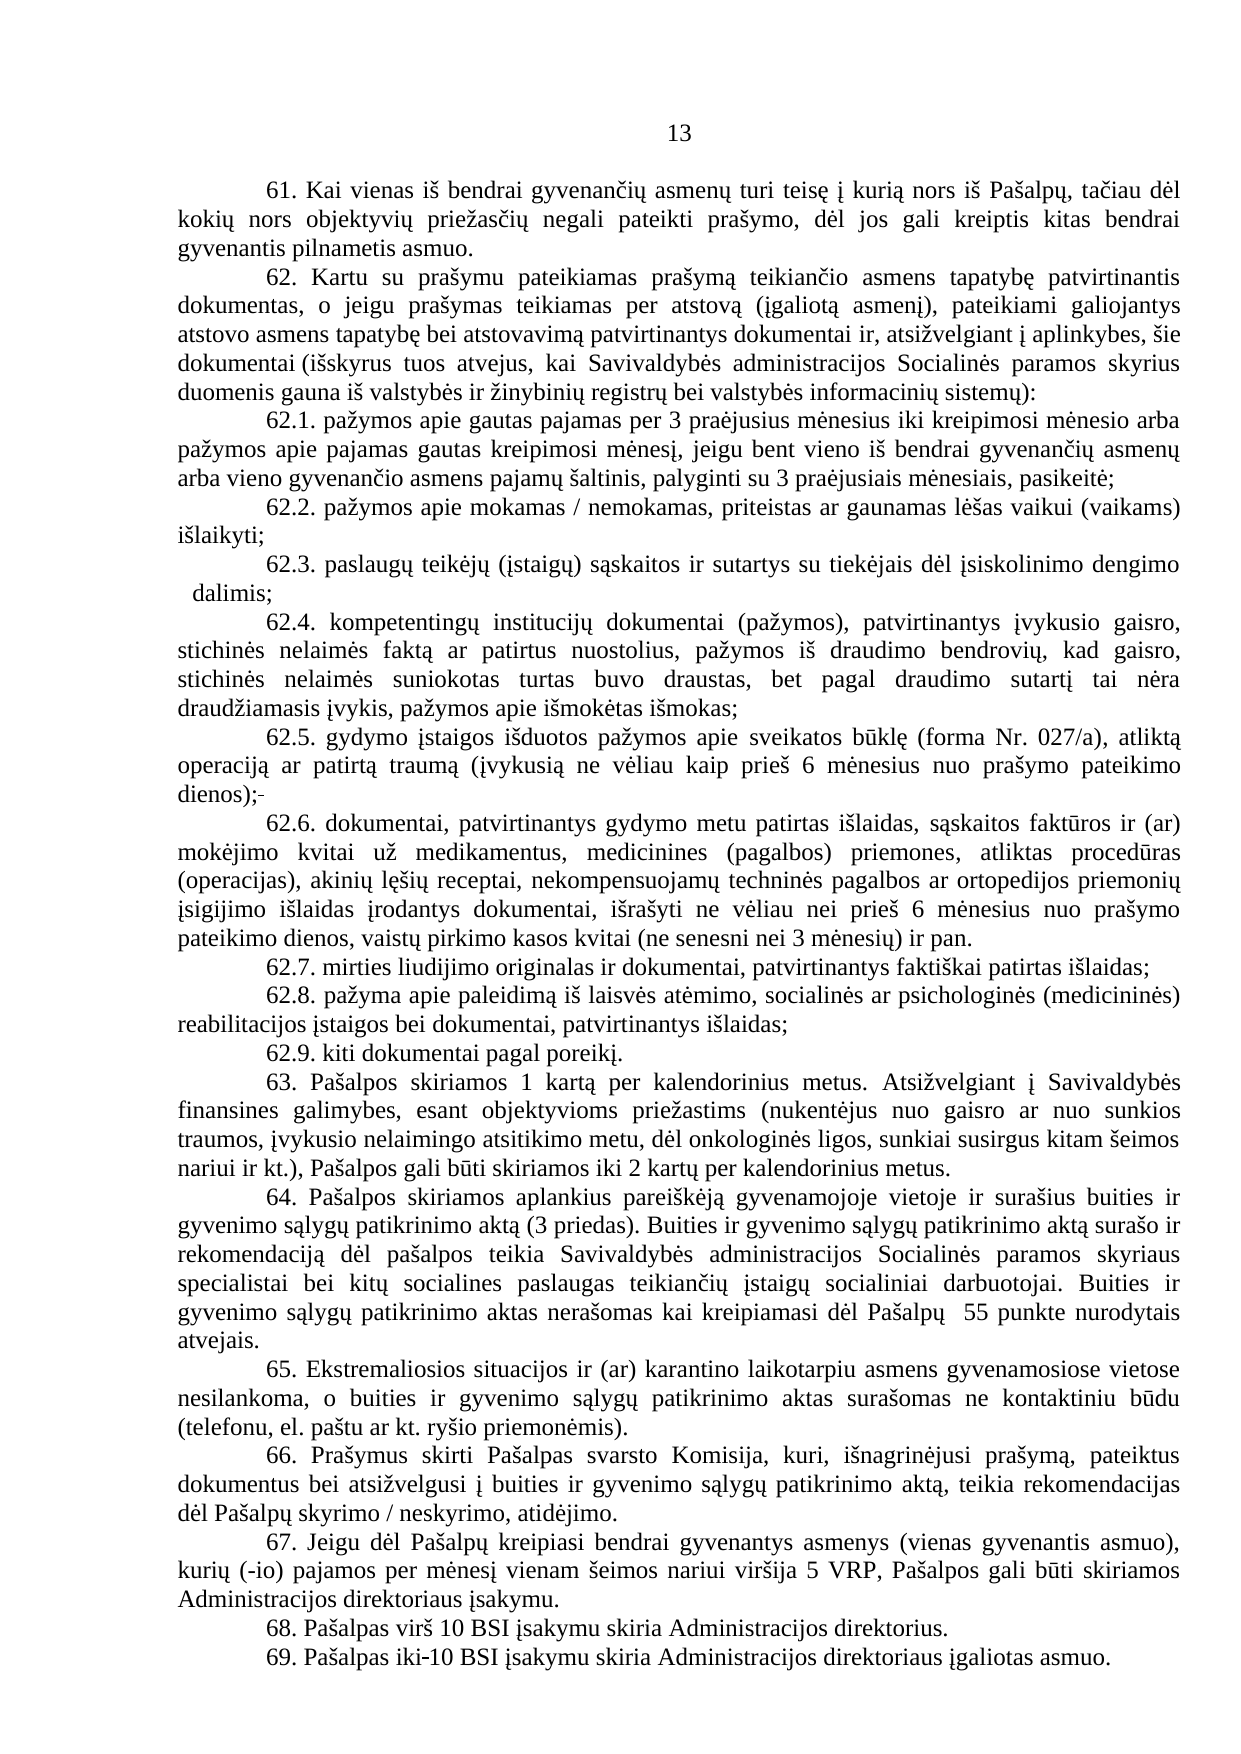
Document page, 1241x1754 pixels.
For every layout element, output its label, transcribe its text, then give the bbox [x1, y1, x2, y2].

text 66. Prašymus skirti Pašalpas svarsto Komisija, kuri, išnagrinėjusi prašymą, pateiktus dokumentus bei atsižvelgusi į buities ir gyvenimo sąlygų patikrinimo aktą, teikia rekomendacijas dėl Pašalpų skyrimo / neskyrimo, atidėjimo. [177, 1441, 1181, 1527]
text 67. Jeigu dėl Pašalpų kreipiasi bendrai gyvenantys asmenys (vienas gyvenantis asmuo), kurių (-io) pajamos per mėnesį vienam šeimos nariui viršija 5 VRP, Pašalpos gali būti skiriamos Administracijos direktoriaus įsakymu. [177, 1527, 1181, 1613]
text 62.5. gydymo įstaigos išduotos pažymos apie sveikatos būklę (forma Nr. 027/a), atliktą operaciją ar patirtą traumą (įvykusią ne vėliau kaip prieš 6 mėnesius nuo prašymo pateikimo dienos); [177, 722, 1181, 808]
text 62.7. mirties liudijimo originalas ir dokumentai, patvirtinantys faktiškai patirtas išlaidas; [177, 952, 1181, 981]
text 64. Pašalpos skiriamos aplankius pareiškėją gyvenamojoje vietoje ir surašius buities ir gyvenimo sąlygų patikrinimo aktą (3 priedas). Buities ir gyvenimo sąlygų patikrinimo aktą surašo ir rekomendaciją dėl pašalpos teikia Savivaldybės administracijos Socialinės paramos skyriaus specialistai bei kitų socialines paslaugas teikiančių įstaigų socialiniai darbuotojai. Buities ir gyvenimo sąlygų patikrinimo aktas nerašomas kai kreipiamasi dėl Pašalpų 55 punkte nurodytais atvejais. [177, 1182, 1181, 1354]
text 62.3. paslaugų teikėjų (įstaigų) sąskaitos ir sutartys su tiekėjais dėl įsiskolinimo dengimo dalimis; [192, 549, 1181, 607]
text 62.4. kompetentingų institucijų dokumentai (pažymos), patvirtinantys įvykusio gaisro, stichinės nelaimės faktą ar patirtus nuostolius, pažymos iš draudimo bendrovių, kad gaisro, stichinės nelaimės suniokotas turtas buvo draustas, bet pagal draudimo sutartį tai nėra draudžiamasis įvykis, pažymos apie išmokėtas išmokas; [177, 607, 1181, 722]
text 62.9. kiti dokumentai pagal poreikį. [177, 1038, 1181, 1067]
text 62. Kartu su prašymu pateikiamas prašymą teikiančio asmens tapatybę patvirtinantis dokumentas, o jeigu prašymas teikiamas per atstovą (įgaliotą asmenį), pateikiami galiojantys atstovo asmens tapatybę bei atstovavimą patvirtinantys dokumentai ir, atsižvelgiant į aplinkybes, šie dokumentai (išskyrus tuos atvejus, kai Savivaldybės administracijos Socialinės paramos skyrius duomenis gauna iš valstybės ir žinybinių registrų bei valstybės informacinių sistemų): [177, 262, 1181, 406]
text 61. Kai vienas iš bendrai gyvenančių asmenų turi teisę į kurią nors iš Pašalpų, tačiau dėl kokių nors objektyvių priežasčių negali pateikti prašymo, dėl jos gali kreiptis kitas bendrai gyvenantis pilnametis asmuo. [177, 176, 1181, 262]
text 63. Pašalpos skiriamos 1 kartą per kalendorinius metus. Atsižvelgiant į Savivaldybės finansines galimybes, esant objektyvioms priežastims (nukentėjus nuo gaisro ar nuo sunkios traumos, įvykusio nelaimingo atsitikimo metu, dėl onkologinės ligos, sunkiai susirgus kitam šeimos nariui ir kt.), Pašalpos gali būti skiriamos iki 2 kartų per kalendorinius metus. [177, 1067, 1181, 1182]
text 62.1. pažymos apie gautas pajamas per 3 praėjusius mėnesius iki kreipimosi mėnesio arba pažymos apie pajamas gautas kreipimosi mėnesį, jeigu bent vieno iš bendrai gyvenančių asmenų arba vieno gyvenančio asmens pajamų šaltinis, palyginti su 3 praėjusiais mėnesiais, pasikeitė; [177, 406, 1181, 492]
text 65. Ekstremaliosios situacijos ir (ar) karantino laikotarpiu asmens gyvenamosiose vietose nesilankoma, o buities ir gyvenimo sąlygų patikrinimo aktas surašomas ne kontaktiniu būdu (telefonu, el. paštu ar kt. ryšio priemonėmis). [177, 1354, 1181, 1441]
text 62.2. pažymos apie mokamas / nemokamas, priteistas ar gaunamas lėšas vaikui (vaikams) išlaikyti; [177, 492, 1181, 549]
text 62.6. dokumentai, patvirtinantys gydymo metu patirtas išlaidas, sąskaitos faktūros ir (ar) mokėjimo kvitai už medikamentus, medicinines (pagalbos) priemones, atliktas procedūras (operacijas), akinių lęšių receptai, nekompensuojamų techninės pagalbos ar ortopedijos priemonių įsigijimo išlaidas įrodantys dokumentai, išrašyti ne vėliau nei prieš 6 mėnesius nuo prašymo pateikimo dienos, vaistų pirkimo kasos kvitai (ne senesni nei 3 mėnesių) ir pan. [177, 808, 1181, 952]
text 69. Pašalpas iki 10 BSI įsakymu skiria Administracijos direktoriaus įgaliotas asmuo. [177, 1642, 1181, 1671]
text 68. Pašalpas virš 10 BSI įsakymu skiria Administracijos direktorius. [177, 1613, 1181, 1642]
text 62.8. pažyma apie paleidimą iš laisvės atėmimo, socialinės ar psichologinės (medicininės) reabilitacijos įstaigos bei dokumentai, patvirtinantys išlaidas; [177, 981, 1181, 1038]
